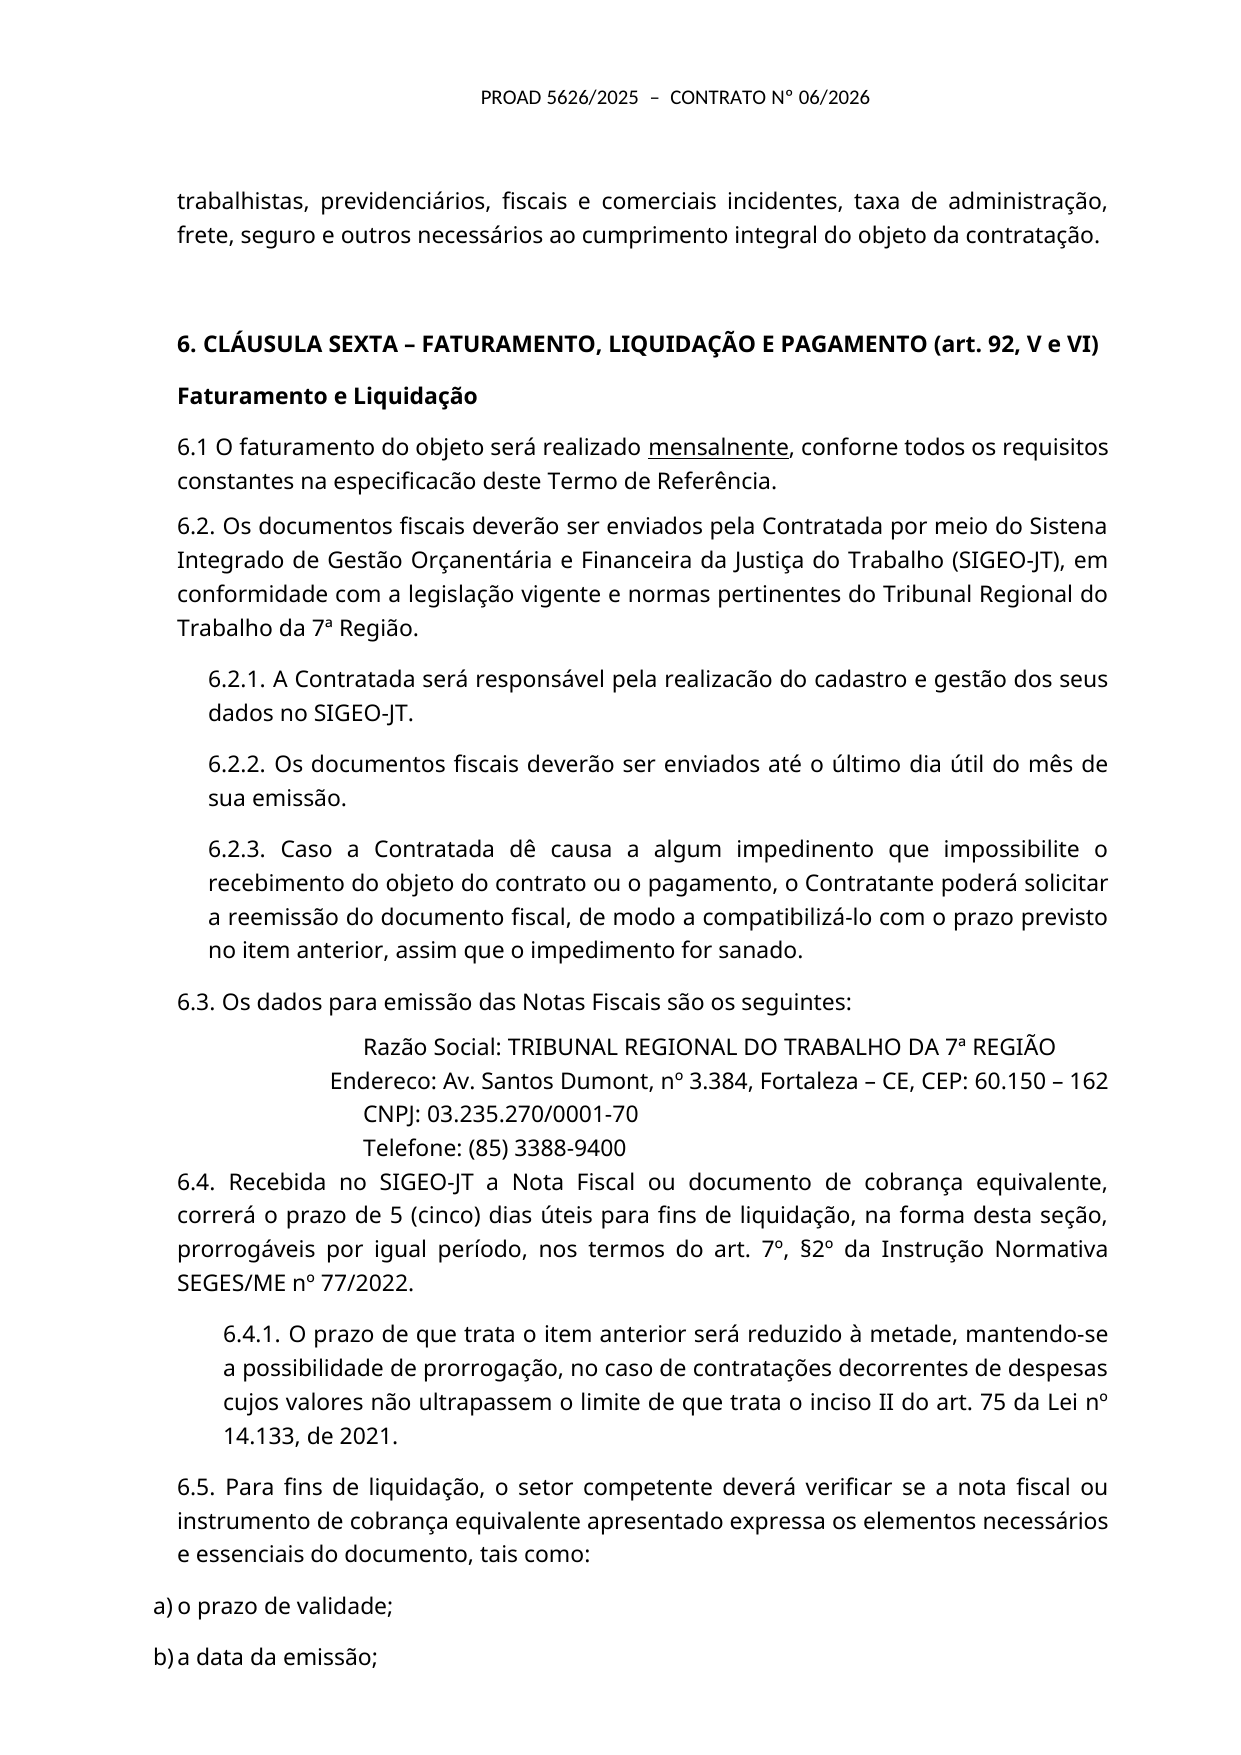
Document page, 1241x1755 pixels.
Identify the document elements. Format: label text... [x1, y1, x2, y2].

text 6.1 O faturamento do objeto será realizado mensalnente, conforne todos os requisitos constantes na especificacão deste Termo de Referência. [177, 431, 1109, 496]
text trabalhistas, previdenciários, fiscais e comerciais incidentes, taxa de administração, frete, seguro e outros necessários ao cumprimento integral do objeto da contratação. [177, 185, 1109, 250]
text 6.2. Os documentos fiscais deverão ser enviados pela Contratada por meio do Sistena Integrado de Gestão Orçanentária e Financeira da Justiça do Trabalho (SIGEO-JT), em conformidade com a legislação vigente e normas pertinentes do Tribunal Regional do Trabalho da 7ª Região. [177, 510, 1109, 643]
text Razão Social: TRIBUNAL REGIONAL DO TRABALHO DA 7ª REGIÃO [363, 1031, 1109, 1062]
text 6.2.2. Os documentos fiscais deverão ser enviados até o último dia útil do mês de sua emissão. [208, 748, 1109, 813]
text 6.5. Para fins de liquidação, o setor competente deverá verificar se a nota fiscal ou instrumento de cobrança equivalente apresentado expressa os elementos necessários e essenciais do documento, tais como: [177, 1471, 1109, 1570]
text 6.2.3. Caso a Contratada dê causa a algum impedinento que impossibilite o recebimento do objeto do contrato ou o pagamento, o Contratante poderá solicitar a reemissão do documento fiscal, de modo a compatibilizá-lo com o prazo previsto no item anterior, assim que o impedimento for sanado. [208, 833, 1109, 966]
text 6.3. Os dados para emissão das Notas Fiscais são os seguintes: [177, 986, 1109, 1017]
subtitle Faturamento e Liquidação [177, 380, 1110, 411]
text 6.2.1. A Contratada será responsável pela realizacão do cadastro e gestão dos seus dados no SIGEO-JT. [208, 663, 1109, 728]
list a data da emissão; [153, 1641, 1109, 1672]
text CNPJ: 03.235.270/0001-70 [363, 1098, 1109, 1129]
text 6.4.1. O prazo de que trata o item anterior será reduzido à metade, mantendo-se a possibilidade de prorrogação, no caso de contratações decorrentes de despesas cujos valores não ultrapassem o limite de que trata o inciso II do art. 75 da Lei nº 14.133, de 2021. [223, 1318, 1109, 1451]
list o prazo de validade; [153, 1590, 1109, 1621]
text 6.4. Recebida no SIGEO-JT a Nota Fiscal ou documento de cobrança equivalente, correrá o prazo de 5 (cinco) dias úteis para fins de liquidação, na forma desta seção, prorrogáveis por igual período, nos termos do art. 7º, §2º da Instrução Normativa SEGES/ME nº 77/2022. [177, 1166, 1109, 1298]
text Telefone: (85) 3388-9400 [363, 1132, 1109, 1163]
text Endereco: Av. Santos Dumont, nº 3.384, Fortaleza – CE, CEP: 60.150 – 162 [177, 1065, 1115, 1096]
text 6. CLÁUSULA SEXTA – FATURAMENTO, LIQUIDAÇÃO E PAGAMENTO (art. 92, V e VI) [177, 328, 1110, 359]
